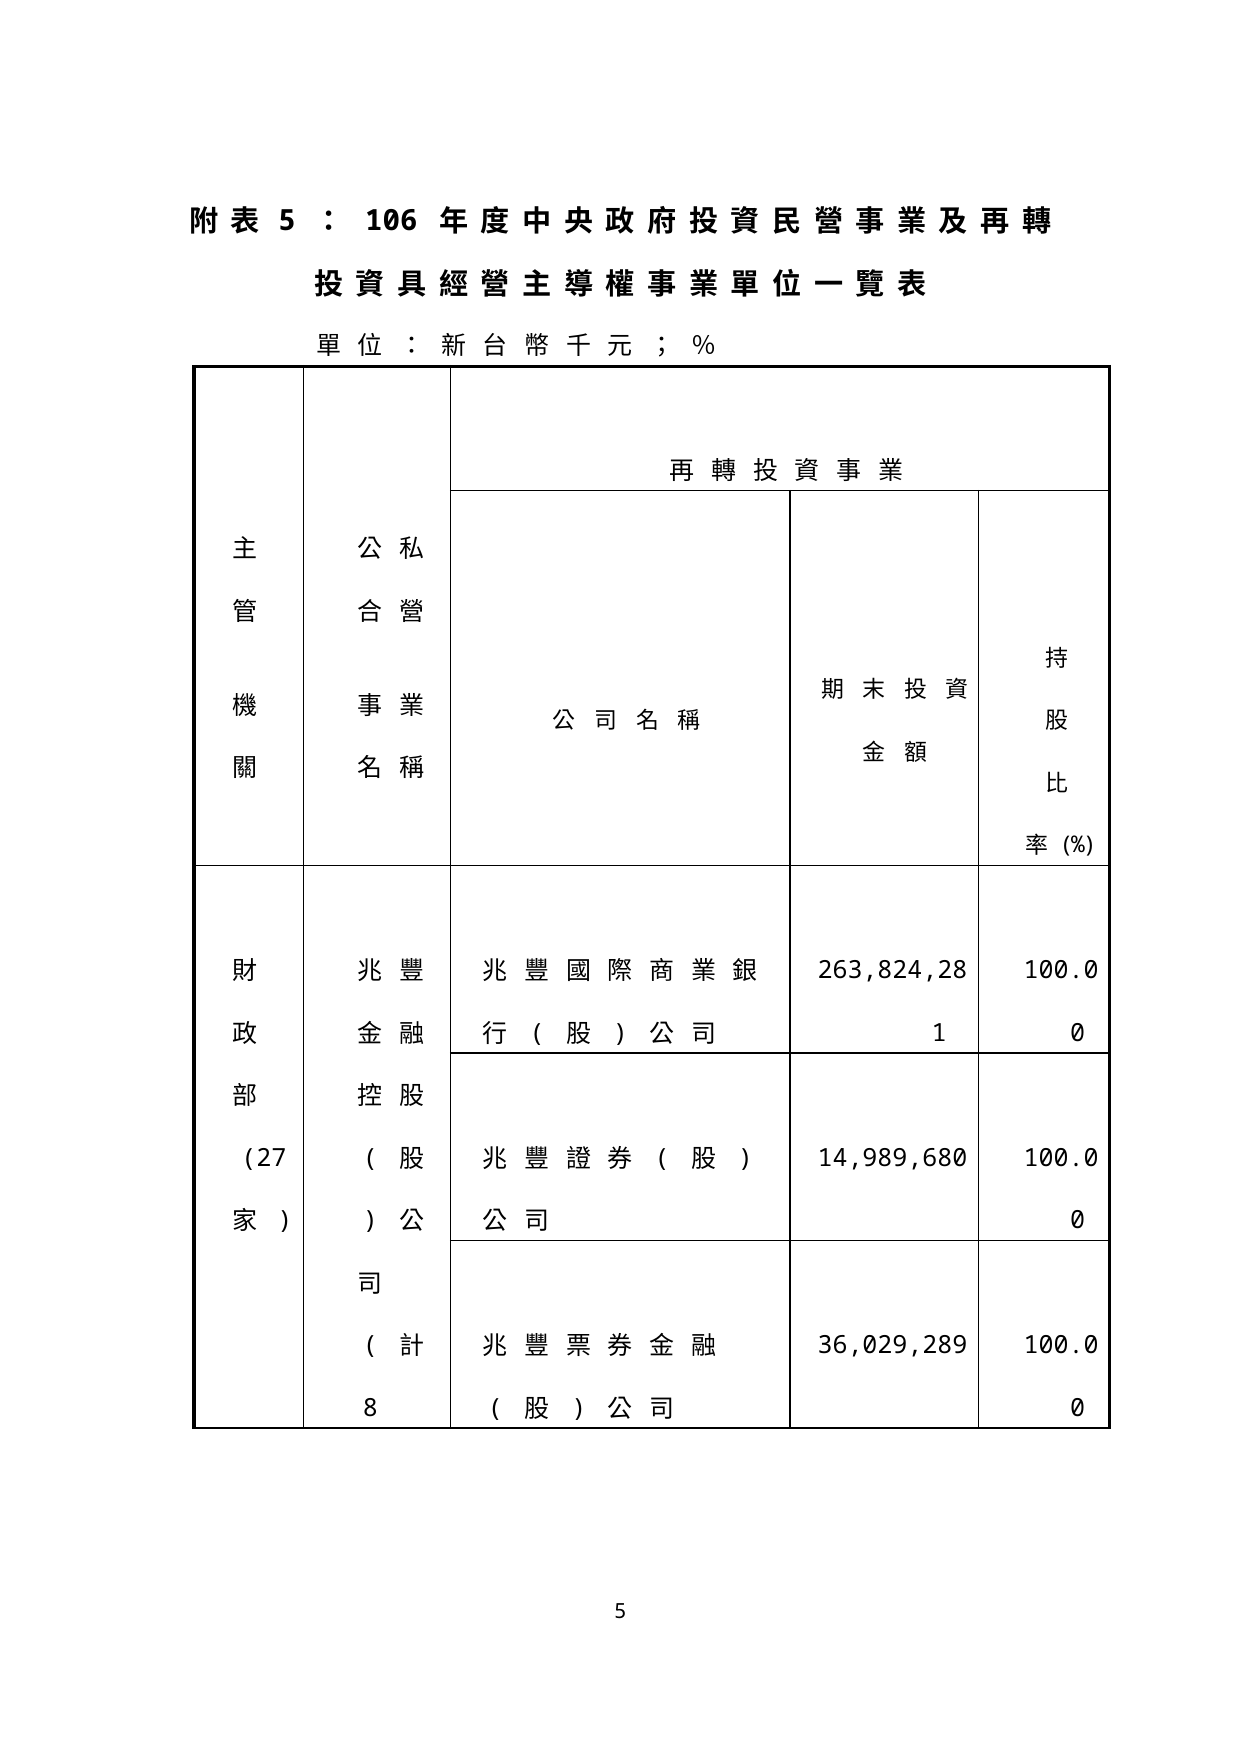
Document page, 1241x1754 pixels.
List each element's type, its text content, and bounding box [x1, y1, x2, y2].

text 附表5：106年度中央政府投資民營事業及再轉投資具經營主導權事業單位一覽表 單位：新台幣千元；％ [183, 177, 1058, 365]
table_cell 兆豐金融控股(股)公司 (計8 [304, 866, 450, 1427]
table_cell 36,029,289 [791, 1241, 978, 1427]
table_cell 兆豐票券金融(股)公司 [451, 1241, 789, 1427]
table_cell 期末投資金額 [791, 491, 978, 865]
table_cell 持股比率(%) [979, 491, 1108, 865]
table_cell 公司名稱 [451, 491, 789, 865]
table_header 再轉投資事業 [451, 368, 1108, 490]
table_cell 100.00 [979, 866, 1108, 1052]
table_cell 100.00 [979, 1241, 1108, 1427]
table_header 主管 機關 [196, 368, 303, 865]
table_header 公私合營 事業名稱 [304, 368, 450, 865]
table_cell 兆豐證券(股)公司 [451, 1054, 789, 1240]
table_cell 100.00 [979, 1054, 1108, 1240]
table_cell 14,989,680 [791, 1054, 978, 1240]
table_cell 兆豐國際商業銀行(股)公司 [451, 866, 789, 1052]
table_cell 財政部 (27家) [196, 866, 303, 1427]
table_cell 263,824,281 [791, 866, 978, 1052]
